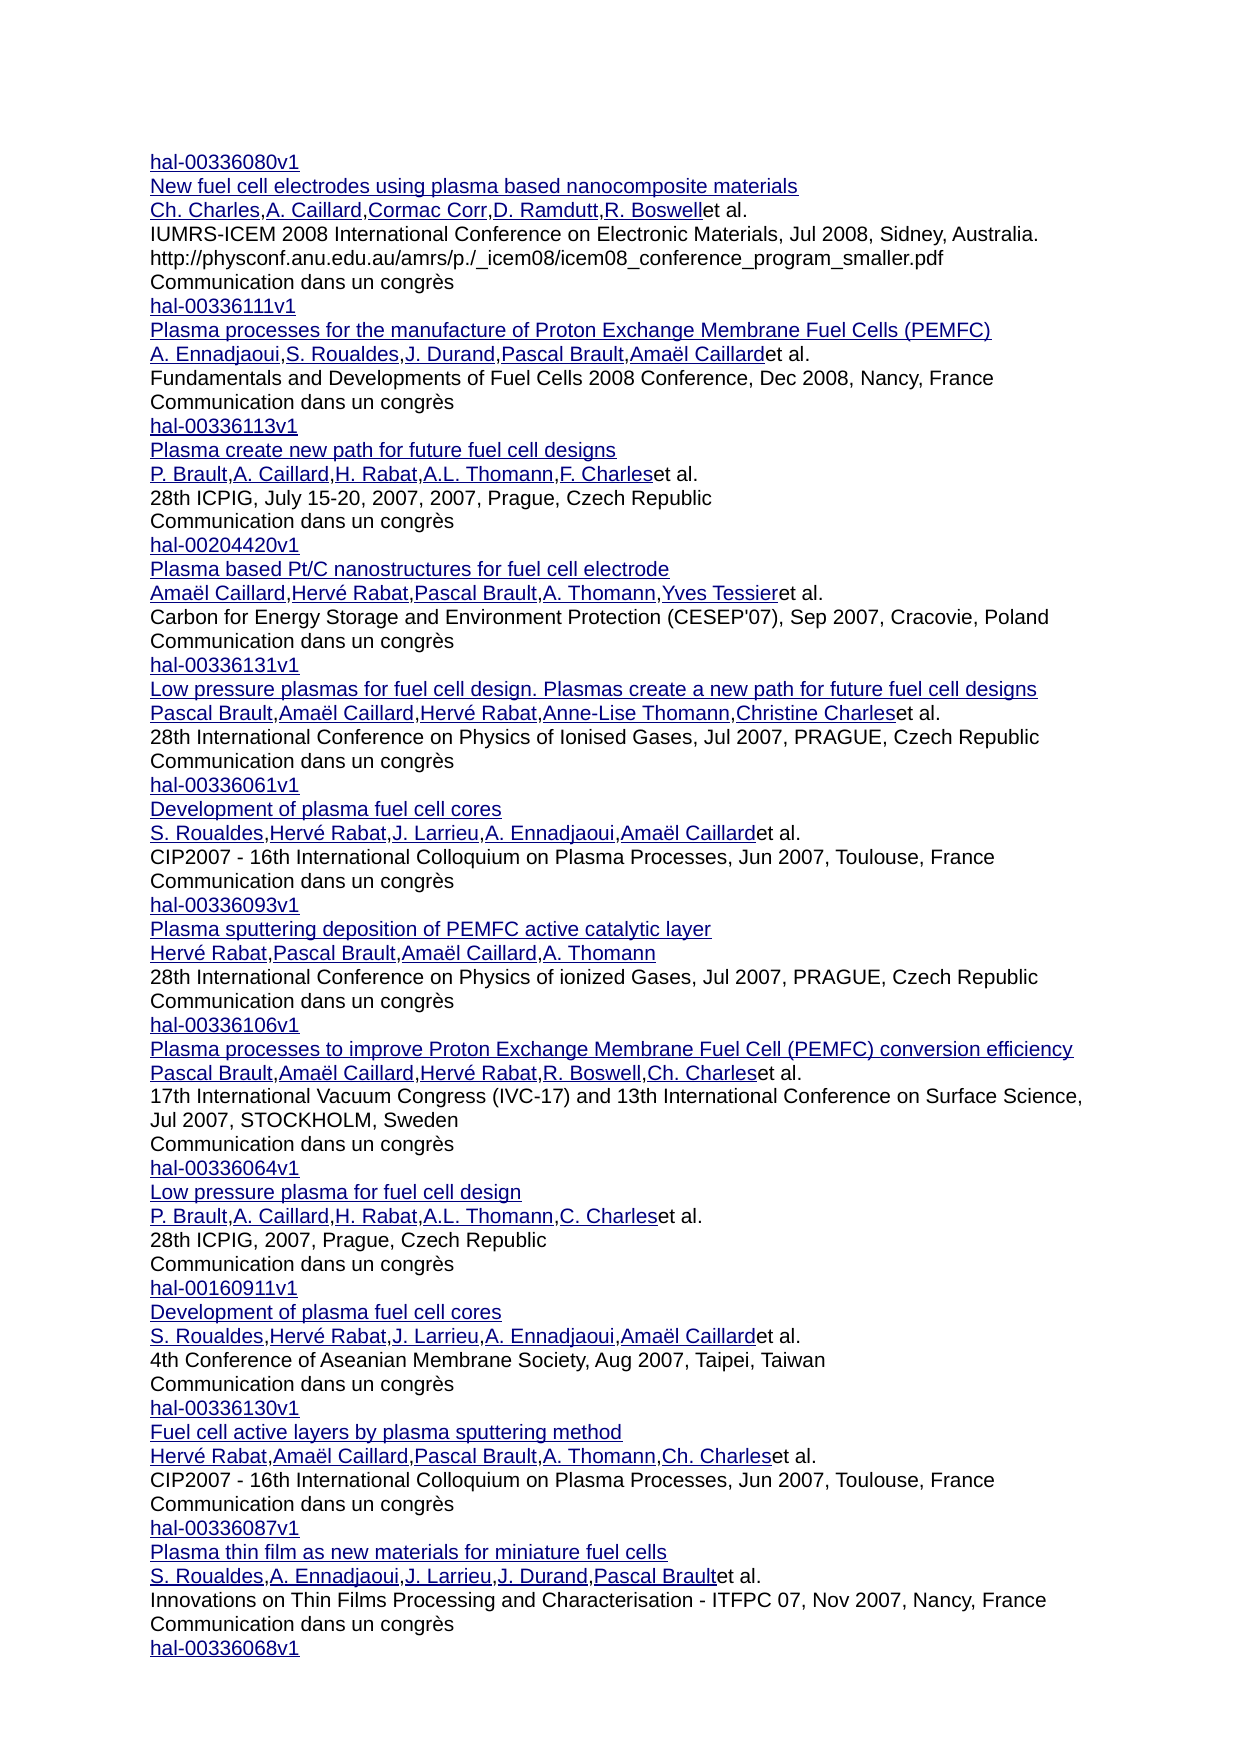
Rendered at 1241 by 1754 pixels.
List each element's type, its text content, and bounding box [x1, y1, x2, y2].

table_cell Low pressure plasmas for fuel cell design. Plasmas create a new path for future fuel cell designs Pascal Brault,Amaël Caillard,Hervé Rabat,Anne-Lise Thomann,Christine Charleset al. 28th International Conference on Physics of Ionised Gases, Jul 2007, PRAGUE, Czech Republic Communication dans un congrès hal-00336061v1 [150, 677, 1090, 797]
table_cell Plasma sputtering deposition of PEMFC active catalytic layer Hervé Rabat,Pascal Brault,Amaël Caillard,A. Thomann 28th International Conference on Physics of ionized Gases, Jul 2007, PRAGUE, Czech Republic Communication dans un congrès hal-00336106v1 [150, 917, 1090, 1036]
table_cell Development of plasma fuel cell cores S. Roualdes,Hervé Rabat,J. Larrieu,A. Ennadjaoui,Amaël Caillardet al. CIP2007 - 16th International Colloquium on Plasma Processes, Jun 2007, Toulouse, France Communication dans un congrès hal-00336093v1 [150, 797, 1090, 917]
table_cell Plasma processes to improve Proton Exchange Membrane Fuel Cell (PEMFC) conversion efficiency Pascal Brault,Amaël Caillard,Hervé Rabat,R. Boswell,Ch. Charleset al. 17th International Vacuum Congress (IVC-17) and 13th International Conference on Surface Science, Jul 2007, STOCKHOLM, Sweden Communication dans un congrès hal-00336064v1 [150, 1036, 1090, 1180]
table_cell hal-00336080v1 [150, 150, 1090, 174]
table_cell Low pressure plasma for fuel cell design P. Brault,A. Caillard,H. Rabat,A.L. Thomann,C. Charleset al. 28th ICPIG, 2007, Prague, Czech Republic Communication dans un congrès hal-00160911v1 [150, 1180, 1090, 1300]
table_cell Fuel cell active layers by plasma sputtering method Hervé Rabat,Amaël Caillard,Pascal Brault,A. Thomann,Ch. Charleset al. CIP2007 - 16th International Colloquium on Plasma Processes, Jun 2007, Toulouse, France Communication dans un congrès hal-00336087v1 [150, 1420, 1090, 1539]
table_cell New fuel cell electrodes using plasma based nanocomposite materials Ch. Charles,A. Caillard,Cormac Corr,D. Ramdutt,R. Boswellet al. IUMRS-ICEM 2008 International Conference on Electronic Materials, Jul 2008, Sidney, Australia. http://physconf.anu.edu.au/amrs/p./_icem08/icem08_conference_program_smaller.pdf Communication dans un congrès hal-00336111v1 [150, 174, 1090, 318]
table_cell Plasma create new path for future fuel cell designs P. Brault,A. Caillard,H. Rabat,A.L. Thomann,F. Charleset al. 28th ICPIG, July 15-20, 2007, 2007, Prague, Czech Republic Communication dans un congrès hal-00204420v1 [150, 438, 1090, 557]
table_cell Plasma thin film as new materials for miniature fuel cells S. Roualdes,A. Ennadjaoui,J. Larrieu,J. Durand,Pascal Braultet al. Innovations on Thin Films Processing and Characterisation - ITFPC 07, Nov 2007, Nancy, France Communication dans un congrès hal-00336068v1 [150, 1540, 1090, 1659]
table_cell Plasma processes for the manufacture of Proton Exchange Membrane Fuel Cells (PEMFC) A. Ennadjaoui,S. Roualdes,J. Durand,Pascal Brault,Amaël Caillardet al. Fundamentals and Developments of Fuel Cells 2008 Conference, Dec 2008, Nancy, France Communication dans un congrès hal-00336113v1 [150, 318, 1090, 437]
table_cell Plasma based Pt/C nanostructures for fuel cell electrode Amaël Caillard,Hervé Rabat,Pascal Brault,A. Thomann,Yves Tessieret al. Carbon for Energy Storage and Environment Protection (CESEP'07), Sep 2007, Cracovie, Poland Communication dans un congrès hal-00336131v1 [150, 557, 1090, 677]
table_cell Development of plasma fuel cell cores S. Roualdes,Hervé Rabat,J. Larrieu,A. Ennadjaoui,Amaël Caillardet al. 4th Conference of Aseanian Membrane Society, Aug 2007, Taipei, Taiwan Communication dans un congrès hal-00336130v1 [150, 1300, 1090, 1420]
